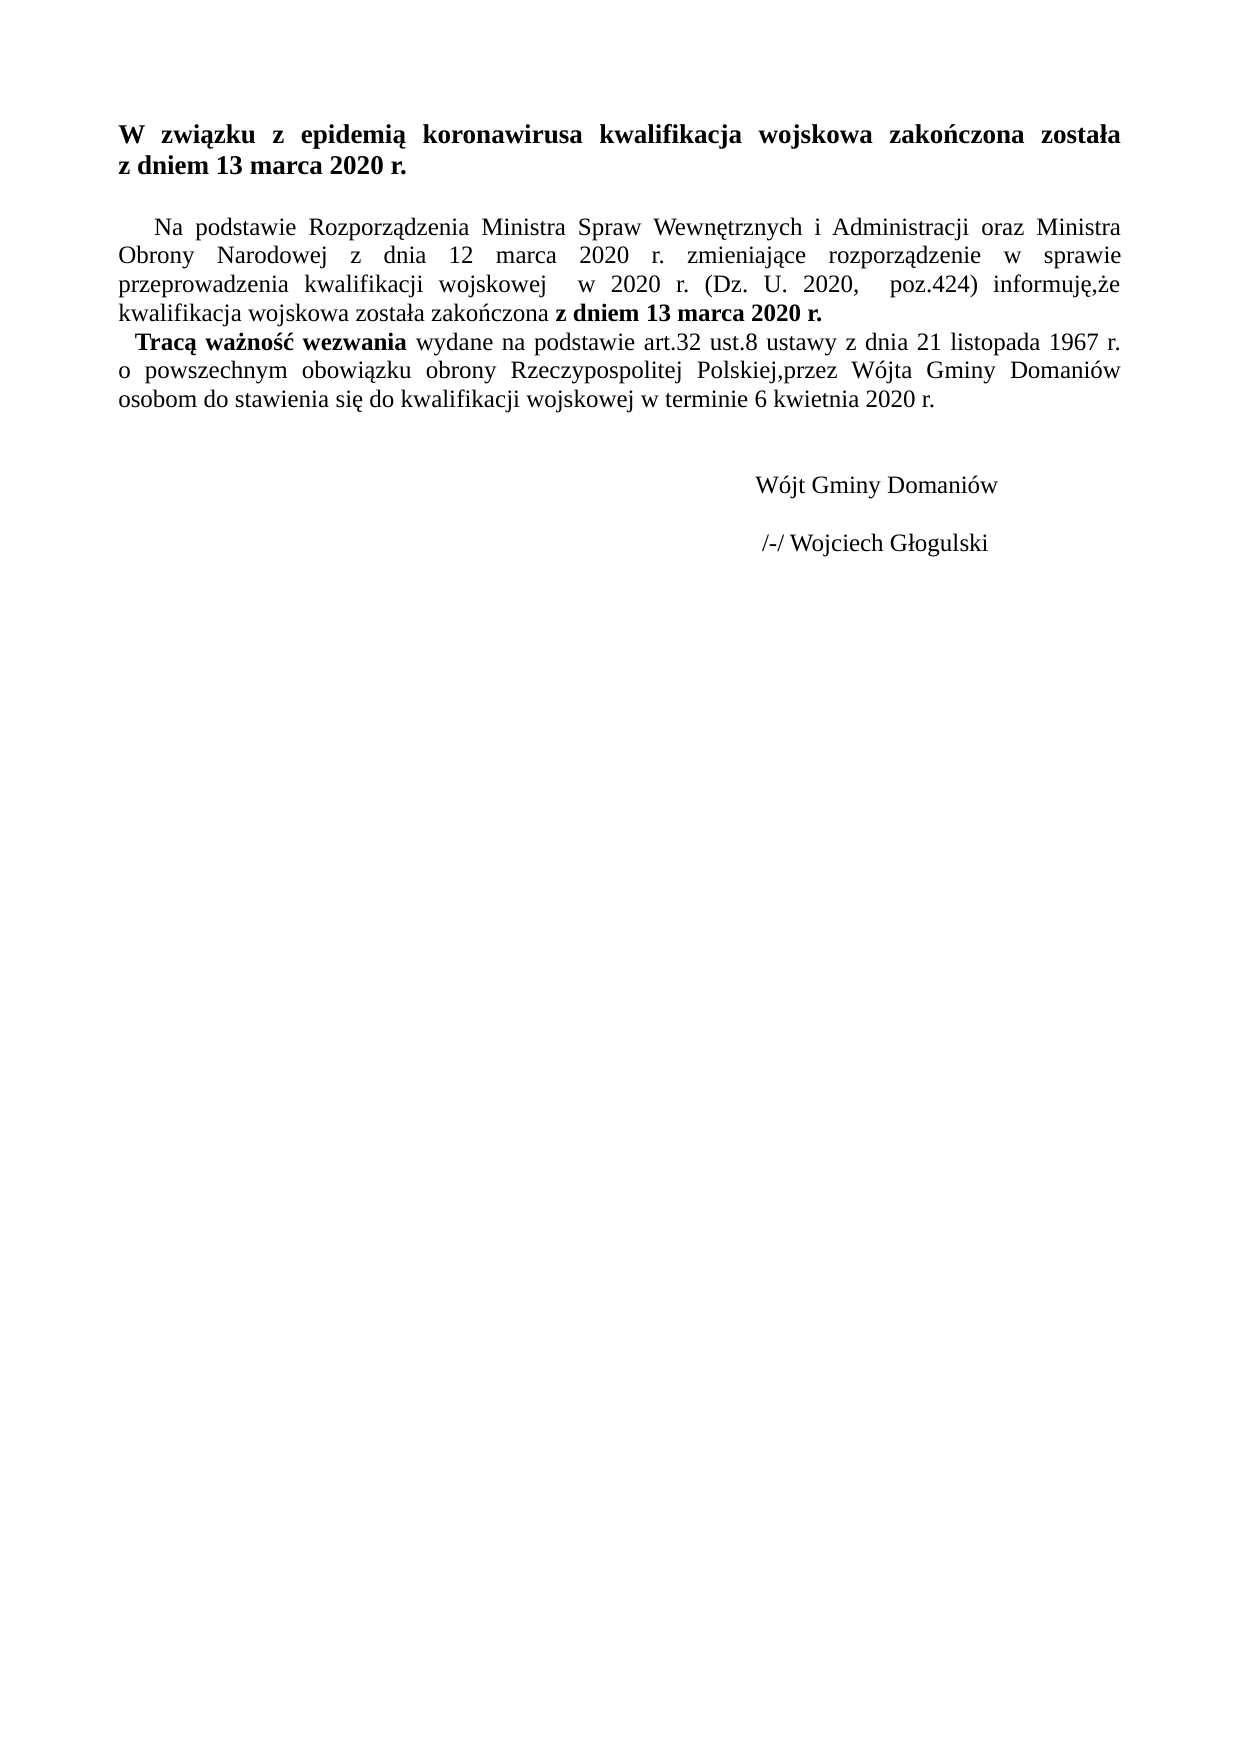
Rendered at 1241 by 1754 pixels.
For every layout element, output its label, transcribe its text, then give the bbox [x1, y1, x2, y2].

text Na podstawie Rozporządzenia Ministra Spraw Wewnętrznych i Administracji oraz Ministra Obrony Narodowej z dnia 12 marca 2020 r. zmieniające rozporządzenie w sprawie przeprowadzenia kwalifikacji wojskowej w 2020 r. (Dz. U. 2020, poz.424) informuję,że kwalifikacja wojskowa została zakończona z dniem 13 marca 2020 r. [118, 212, 1122, 327]
text W związku z epidemią koronawirusa kwalifikacja wojskowa zakończona została z dniem 13 marca 2020 r. [118, 118, 1122, 180]
text /-/ Wojciech Głogulski [118, 528, 1122, 557]
text Tracą ważność wezwania wydane na podstawie art.32 ust.8 ustawy z dnia 21 listopada 1967 r. o powszechnym obowiązku obrony Rzeczypospolitej Polskiej,przez Wójta Gminy Domaniów osobom do stawienia się do kwalifikacji wojskowej w terminie 6 kwietnia 2020 r. [118, 327, 1122, 413]
text Wójt Gminy Domaniów [118, 470, 1122, 499]
